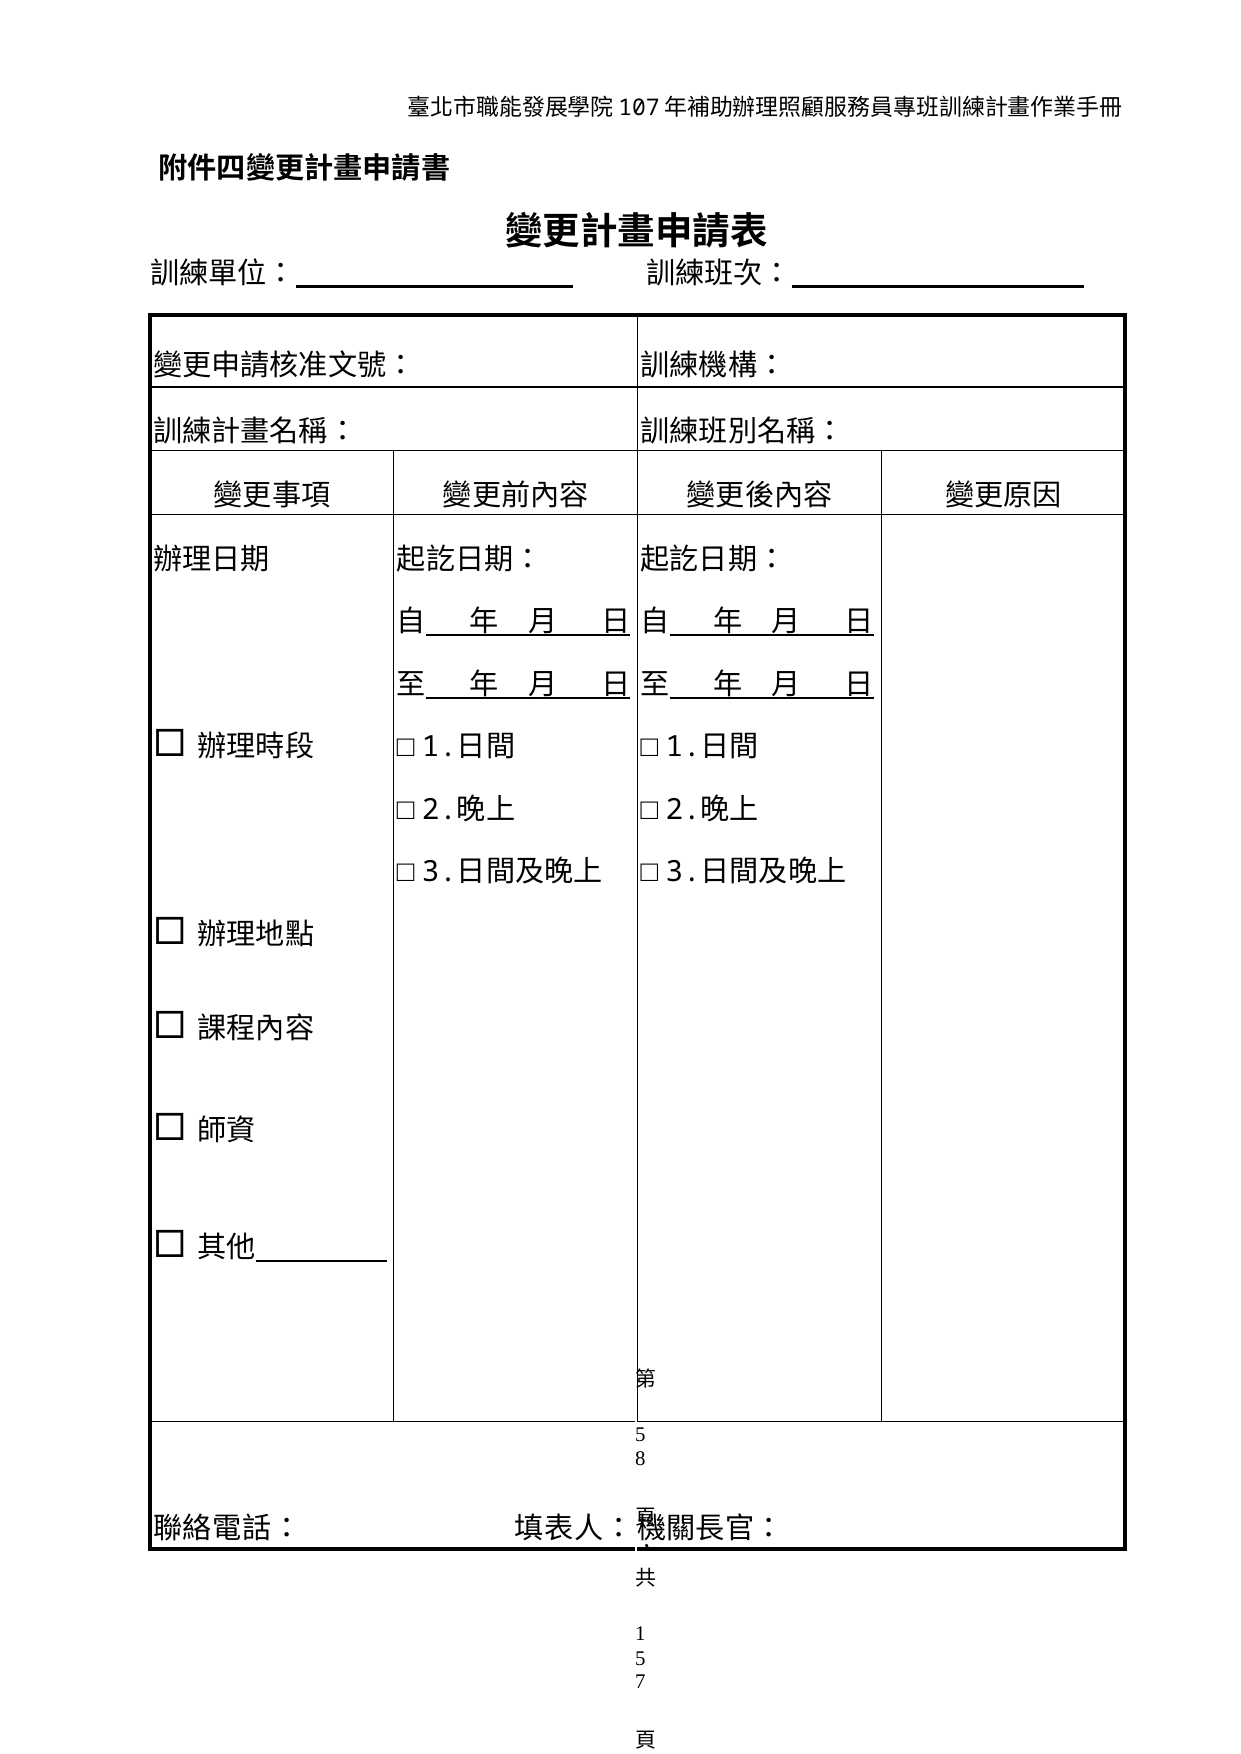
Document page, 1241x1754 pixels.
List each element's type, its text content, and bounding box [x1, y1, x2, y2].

table_cell [394, 1203, 637, 1296]
table_cell [882, 703, 1123, 890]
table_cell [882, 1296, 1123, 1421]
table_cell 辦理地點 [152, 890, 393, 984]
table_cell [152, 1296, 393, 1421]
table_cell 師資 [152, 1086, 393, 1203]
table_cell 起訖日期： 自 年 月 日 至 年 月 日 [394, 515, 637, 702]
table_cell [882, 890, 1123, 984]
table_cell [394, 984, 637, 1086]
table_cell [882, 515, 1123, 702]
table_cell [638, 890, 881, 984]
table_cell [394, 1086, 637, 1203]
table_cell 課程內容 [152, 984, 393, 1086]
table_cell [638, 1086, 881, 1203]
table_cell [394, 890, 637, 984]
table_cell 辦理日期 [152, 515, 393, 702]
table_cell 訓練班別名稱： [638, 388, 1123, 450]
table_cell [882, 984, 1123, 1086]
table_cell 聯絡電話： 填表人： 機關長官： [637, 1422, 1123, 1547]
table_cell [638, 1296, 881, 1421]
table_cell 變更原因 [882, 451, 1123, 514]
table_cell [882, 1203, 1123, 1296]
table_cell [638, 984, 881, 1086]
table_cell 辦理時段 [152, 703, 393, 890]
subtitle 附件四變更計畫申請書 [125, 124, 1122, 187]
table_cell 1.日間 2.晚上 3.日間及晚上 [394, 703, 637, 890]
table_cell 變更前內容 [394, 451, 637, 514]
table_cell [394, 1296, 637, 1421]
table_cell 1.日間 2.晚上 3.日間及晚上 [638, 703, 881, 890]
table_cell 其他 [152, 1203, 393, 1296]
table_cell 變更事項 [152, 451, 393, 514]
table_header 變更申請核准文號： [152, 317, 637, 386]
table_cell [638, 1203, 881, 1296]
table_cell 訓練計畫名稱： [152, 388, 637, 450]
text 變更計畫申請表 [150, 187, 1122, 249]
table_cell 變更後內容 [638, 451, 881, 514]
table_header 訓練機構： [638, 317, 1123, 386]
text 訓練單位： 訓練班次： [150, 249, 1122, 292]
table_cell 聯絡電話： 填表人： 機關長官： [152, 1422, 635, 1547]
table_cell [882, 1086, 1123, 1203]
table_cell 起訖日期： 自 年 月 日 至 年 月 日 [638, 515, 881, 702]
